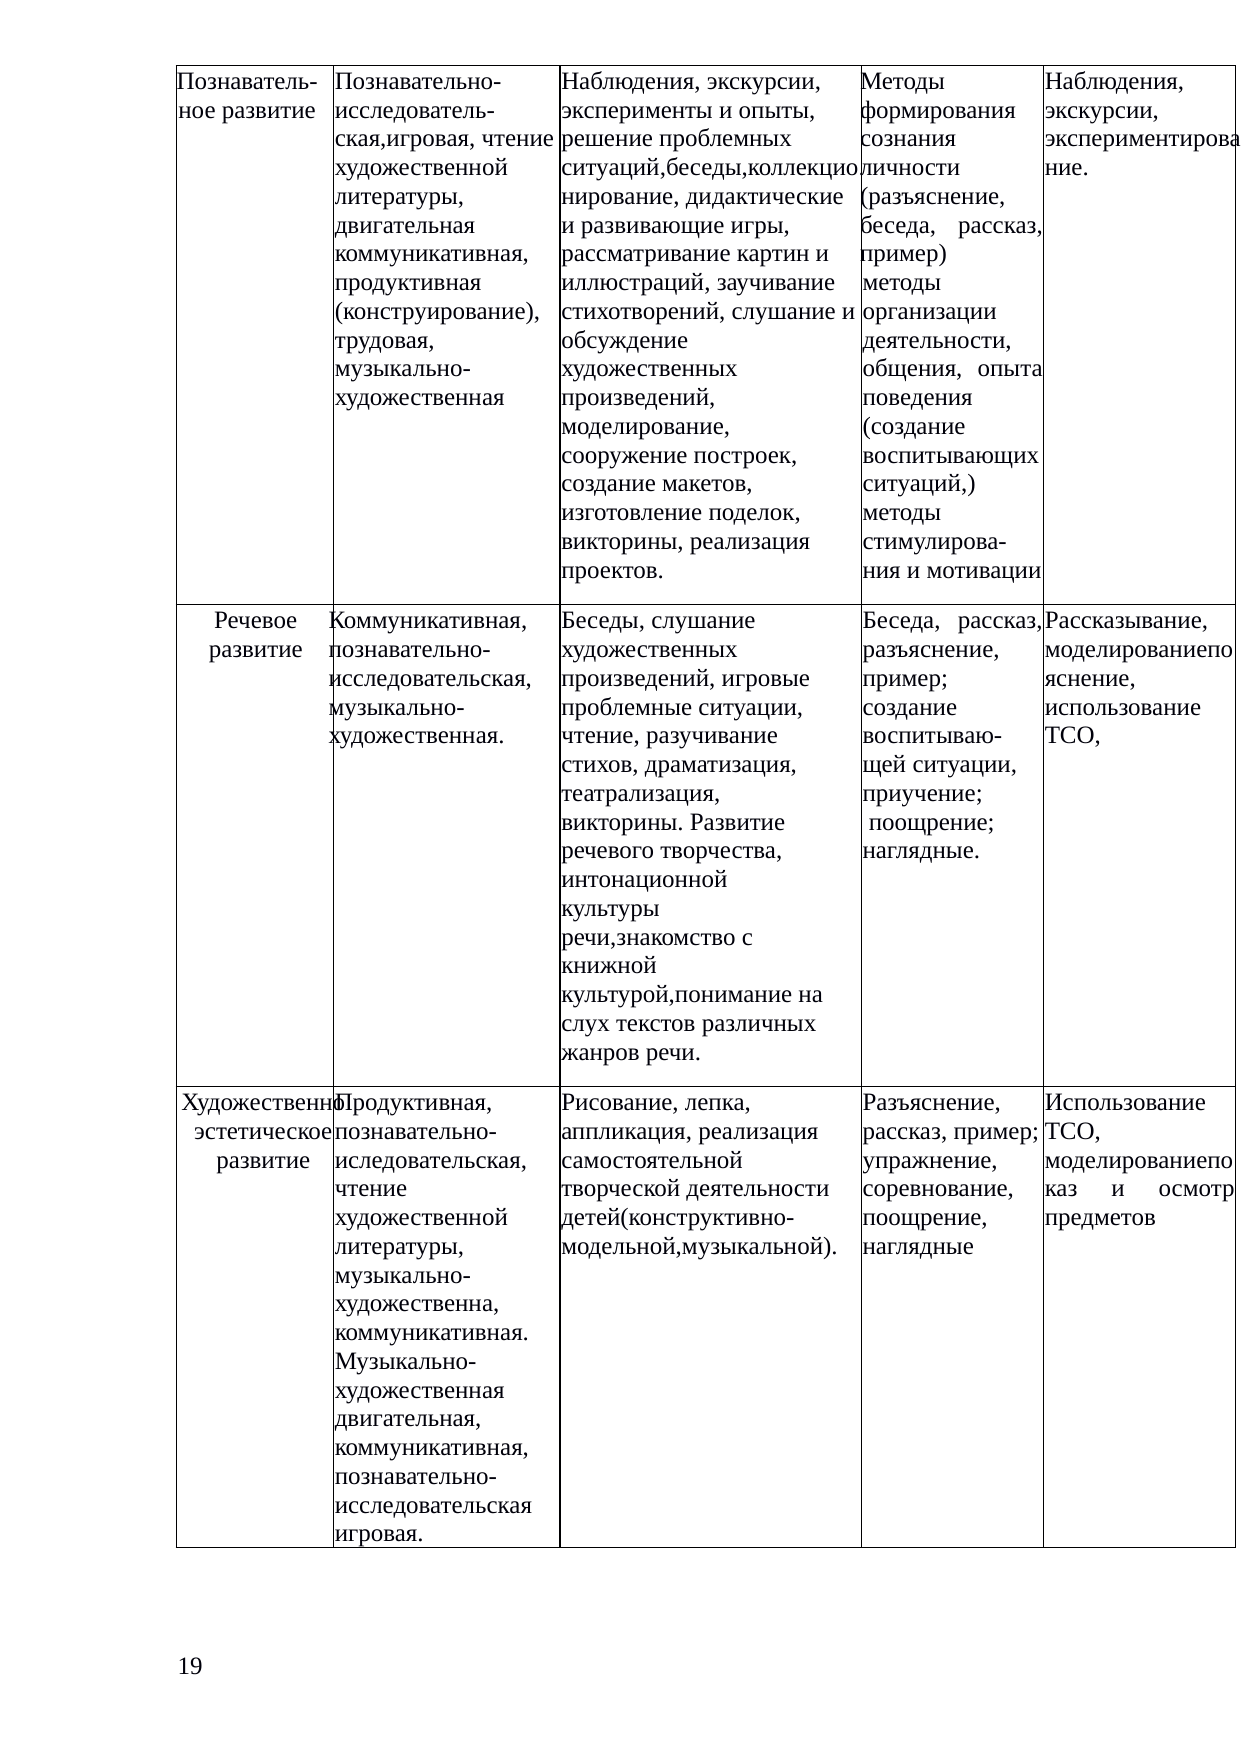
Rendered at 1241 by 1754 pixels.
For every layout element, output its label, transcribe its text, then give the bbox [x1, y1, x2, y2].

table_cell Речевое развитие [177, 605, 333, 1086]
table_cell Продуктивная, познавательно-иследовательская, чтение художественной литературы, музыкально-художественна, коммуникативная. Музыкально-художественная двигательная, коммуникативная, познавательно-исследовательская игровая. [334, 1087, 559, 1547]
table_cell Рисование, лепка, аппликация, реализация самостоятельной творческой деятельности детей(конструктивно-модельной,музыкальной). [561, 1087, 861, 1547]
table_cell Познаватель- ное развитие [177, 66, 333, 604]
table_cell Художественно эстетическое развитие [177, 1087, 333, 1547]
table_cell Познавательно-исследователь-ская,игровая, чтение художественной литературы, двигательная коммуникативная, продуктивная (конструирование), трудовая, музыкально-художественная [334, 66, 559, 604]
table_cell Использование ТСО, моделированиепоказ и осмотр предметов [1044, 1087, 1235, 1547]
table_cell Беседы, слушание художественных произведений, игровые проблемные ситуации, чтение, разучивание стихов, драматизация, театрализация, викторины. Развитие речевого творчества, интонационной культуры речи,знакомство с книжной культурой,понимание на слух текстов различных жанров речи. [561, 605, 861, 1086]
table_cell Наблюдения, экскурсии, экспериментирование. [1044, 66, 1235, 604]
table_cell Методы формирования сознания личности (разъяснение, беседа, рассказ, пример) методы организации деятельности, общения, опыта поведения (создание воспитывающих ситуаций,) методы стимулирова-ния и мотивации [862, 66, 1043, 604]
table_cell Рассказывание, моделированиепояснение, использование ТСО, [1044, 605, 1235, 1086]
table_cell Разъяснение, рассказ, пример; упражнение, соревнование, поощрение, наглядные [862, 1087, 1043, 1547]
table_cell Наблюдения, экскурсии, эксперименты и опыты, решение проблемных ситуаций,беседы,коллекционирование, дидактические и развивающие игры, рассматривание картин и иллюстраций, заучивание стихотворений, слушание и обсуждение художественных произведений, моделирование, сооружение построек, создание макетов, изготовление поделок, викторины, реализация проектов. [561, 66, 861, 604]
table_cell Беседа, рассказ, разъяснение, пример; создание воспитываю-щей ситуации, приучение; поощрение; наглядные. [862, 605, 1043, 1086]
table_cell Коммуникативная, познавательно-исследовательская, музыкально-художественная. [334, 605, 559, 1086]
